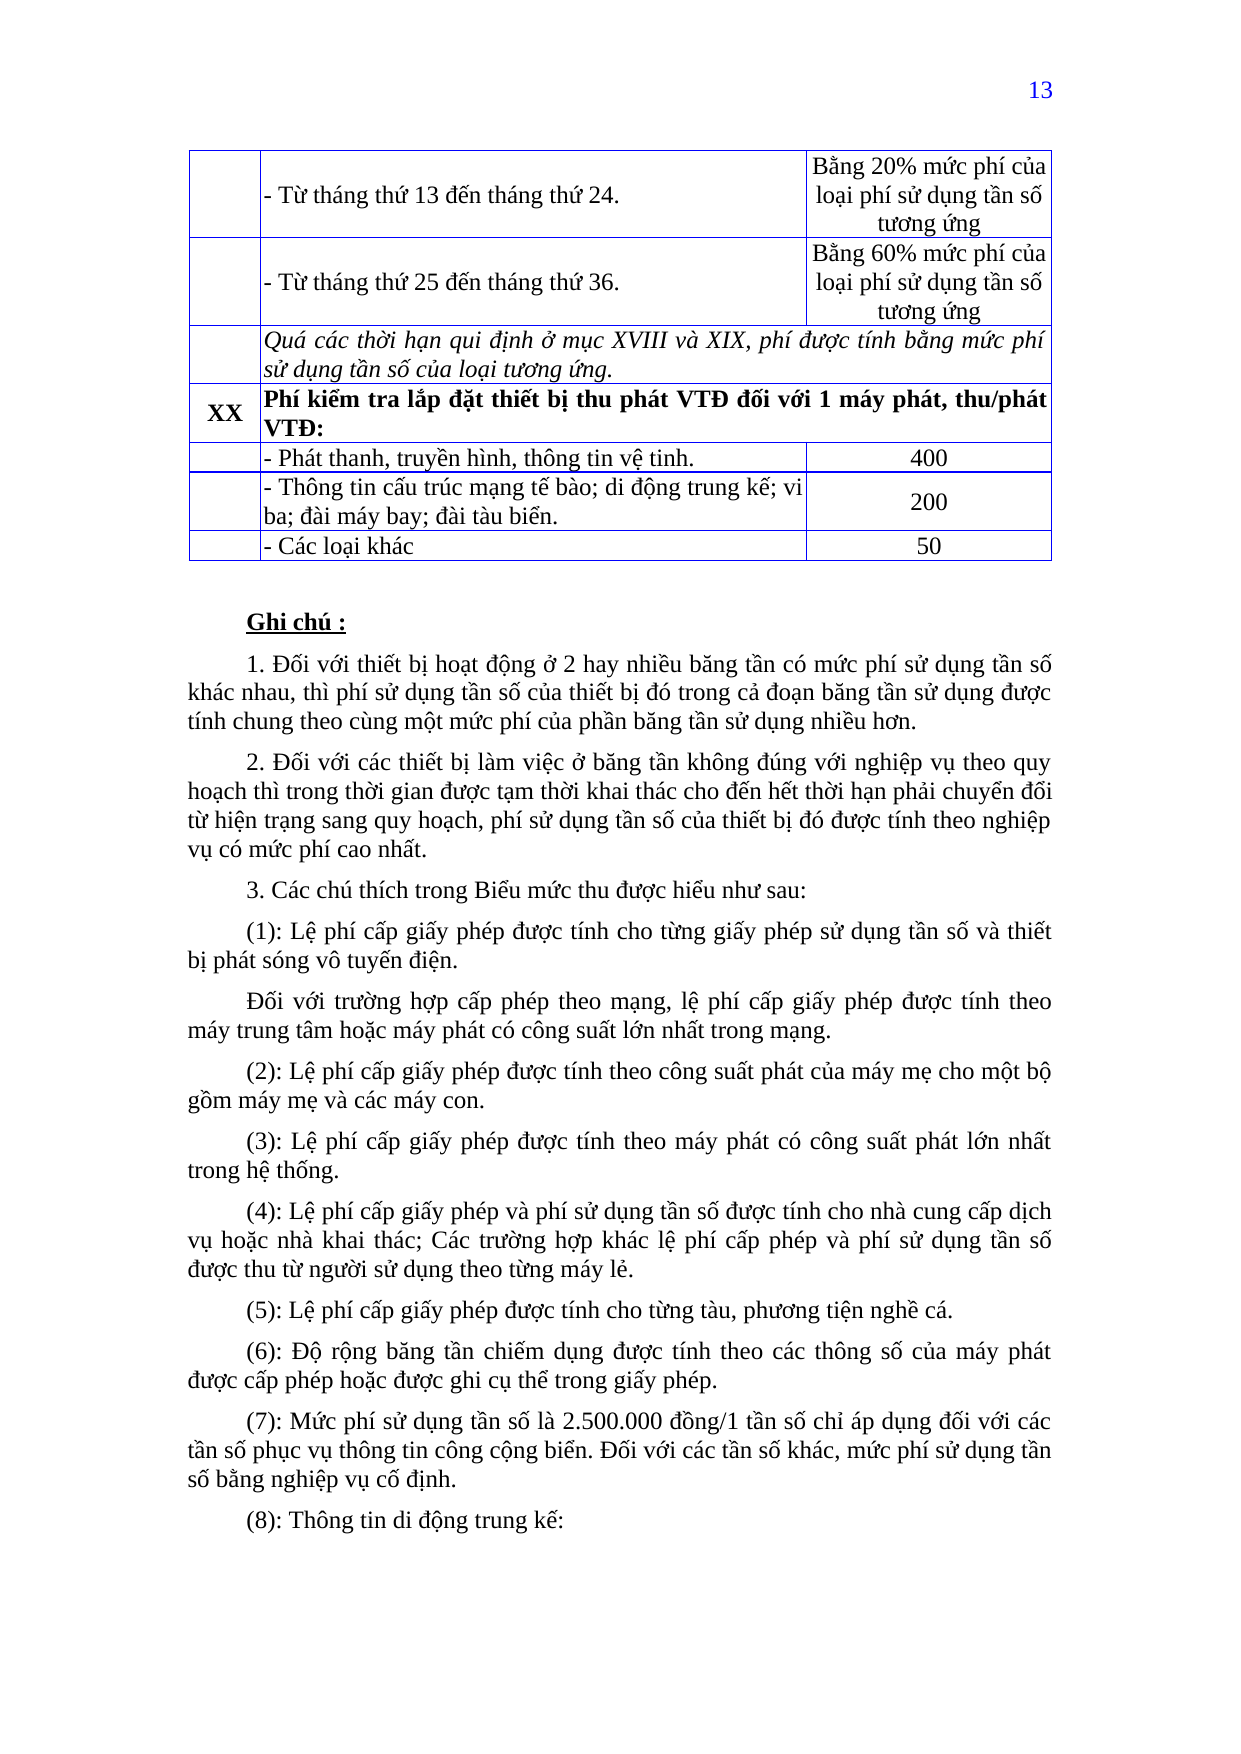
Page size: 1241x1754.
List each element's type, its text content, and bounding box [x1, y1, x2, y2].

text 1. Đối với thiết bị hoạt động ở 2 hay nhiều băng tần có mức phí sử dụng tần số khác nhau, thì phí sử dụng tần số của thiết bị đó trong cả đoạn băng tần sử dụng được tính chung theo cùng một mức phí của phần băng tần sử dụng nhiều hơn. [187, 649, 1053, 735]
table_cell 200 [807, 473, 1051, 530]
text (2): Lệ phí cấp giấy phép được tính theo công suất phát của máy mẹ cho một bộ gồm máy mẹ và các máy con. [187, 1056, 1053, 1114]
text (8): Thông tin di động trung kế: [187, 1505, 1053, 1534]
table_cell [190, 326, 260, 383]
text (7): Mức phí sử dụng tần số là 2.500.000 đồng/1 tần số chỉ áp dụng đối với các tần số phục vụ thông tin công cộng biển. Đối với các tần số khác, mức phí sử dụng tần số bằng nghiệp vụ cố định. [187, 1406, 1053, 1492]
table_cell [190, 531, 260, 560]
table_cell 400 [807, 443, 1051, 471]
text (3): Lệ phí cấp giấy phép được tính theo máy phát có công suất phát lớn nhất trong hệ thống. [187, 1126, 1053, 1184]
table_cell - Từ tháng thứ 13 đến tháng thứ 24. [261, 151, 806, 237]
text (1): Lệ phí cấp giấy phép được tính cho từng giấy phép sử dụng tần số và thiết bị phát sóng vô tuyến điện. [187, 916, 1053, 974]
table_cell [190, 151, 260, 237]
table_cell Bằng 20% mức phí của loại phí sử dụng tần số tương ứng [807, 151, 1051, 237]
table_cell - Thông tin cấu trúc mạng tế bào; di động trung kế; vi ba; đài máy bay; đài tàu biển. [261, 473, 806, 530]
text Ghi chú : [187, 607, 1053, 636]
text Đối với trường hợp cấp phép theo mạng, lệ phí cấp giấy phép được tính theo máy trung tâm hoặc máy phát có công suất lớn nhất trong mạng. [187, 986, 1053, 1044]
table_cell 50 [807, 531, 1051, 560]
table_cell - Các loại khác [261, 531, 806, 560]
table_cell - Từ tháng thứ 25 đến tháng thứ 36. [261, 238, 806, 324]
table_cell XX [190, 384, 260, 442]
text (6): Độ rộng băng tần chiếm dụng được tính theo các thông số của máy phát được cấp phép hoặc được ghi cụ thể trong giấy phép. [187, 1336, 1053, 1394]
table_cell Phí kiểm tra lắp đặt thiết bị thu phát VTĐ đối với 1 máy phát, thu/phát VTĐ: [261, 384, 1051, 442]
table_cell [190, 473, 260, 530]
text (4): Lệ phí cấp giấy phép và phí sử dụng tần số được tính cho nhà cung cấp dịch vụ hoặc nhà khai thác; Các trường hợp khác lệ phí cấp phép và phí sử dụng tần số được thu từ người sử dụng theo từng máy lẻ. [187, 1196, 1053, 1282]
table_cell [190, 238, 260, 324]
table_cell Bằng 60% mức phí của loại phí sử dụng tần số tương ứng [807, 238, 1051, 324]
table_cell - Phát thanh, truyền hình, thông tin vệ tinh. [261, 443, 806, 471]
text 3. Các chú thích trong Biểu mức thu được hiểu như sau: [187, 875, 1053, 904]
table_cell [190, 443, 260, 471]
text (5): Lệ phí cấp giấy phép được tính cho từng tàu, phương tiện nghề cá. [187, 1295, 1053, 1324]
text 2. Đối với các thiết bị làm việc ở băng tần không đúng với nghiệp vụ theo quy hoạch thì trong thời gian được tạm thời khai thác cho đến hết thời hạn phải chuyển đổi từ hiện trạng sang quy hoạch, phí sử dụng tần số của thiết bị đó được tính theo nghiệp vụ có mức phí cao nhất. [187, 747, 1053, 862]
table_cell Quá các thời hạn qui định ở mục XVIII và XIX, phí được tính bằng mức phí sử dụng tần số của loại tương ứng. [261, 326, 1051, 383]
